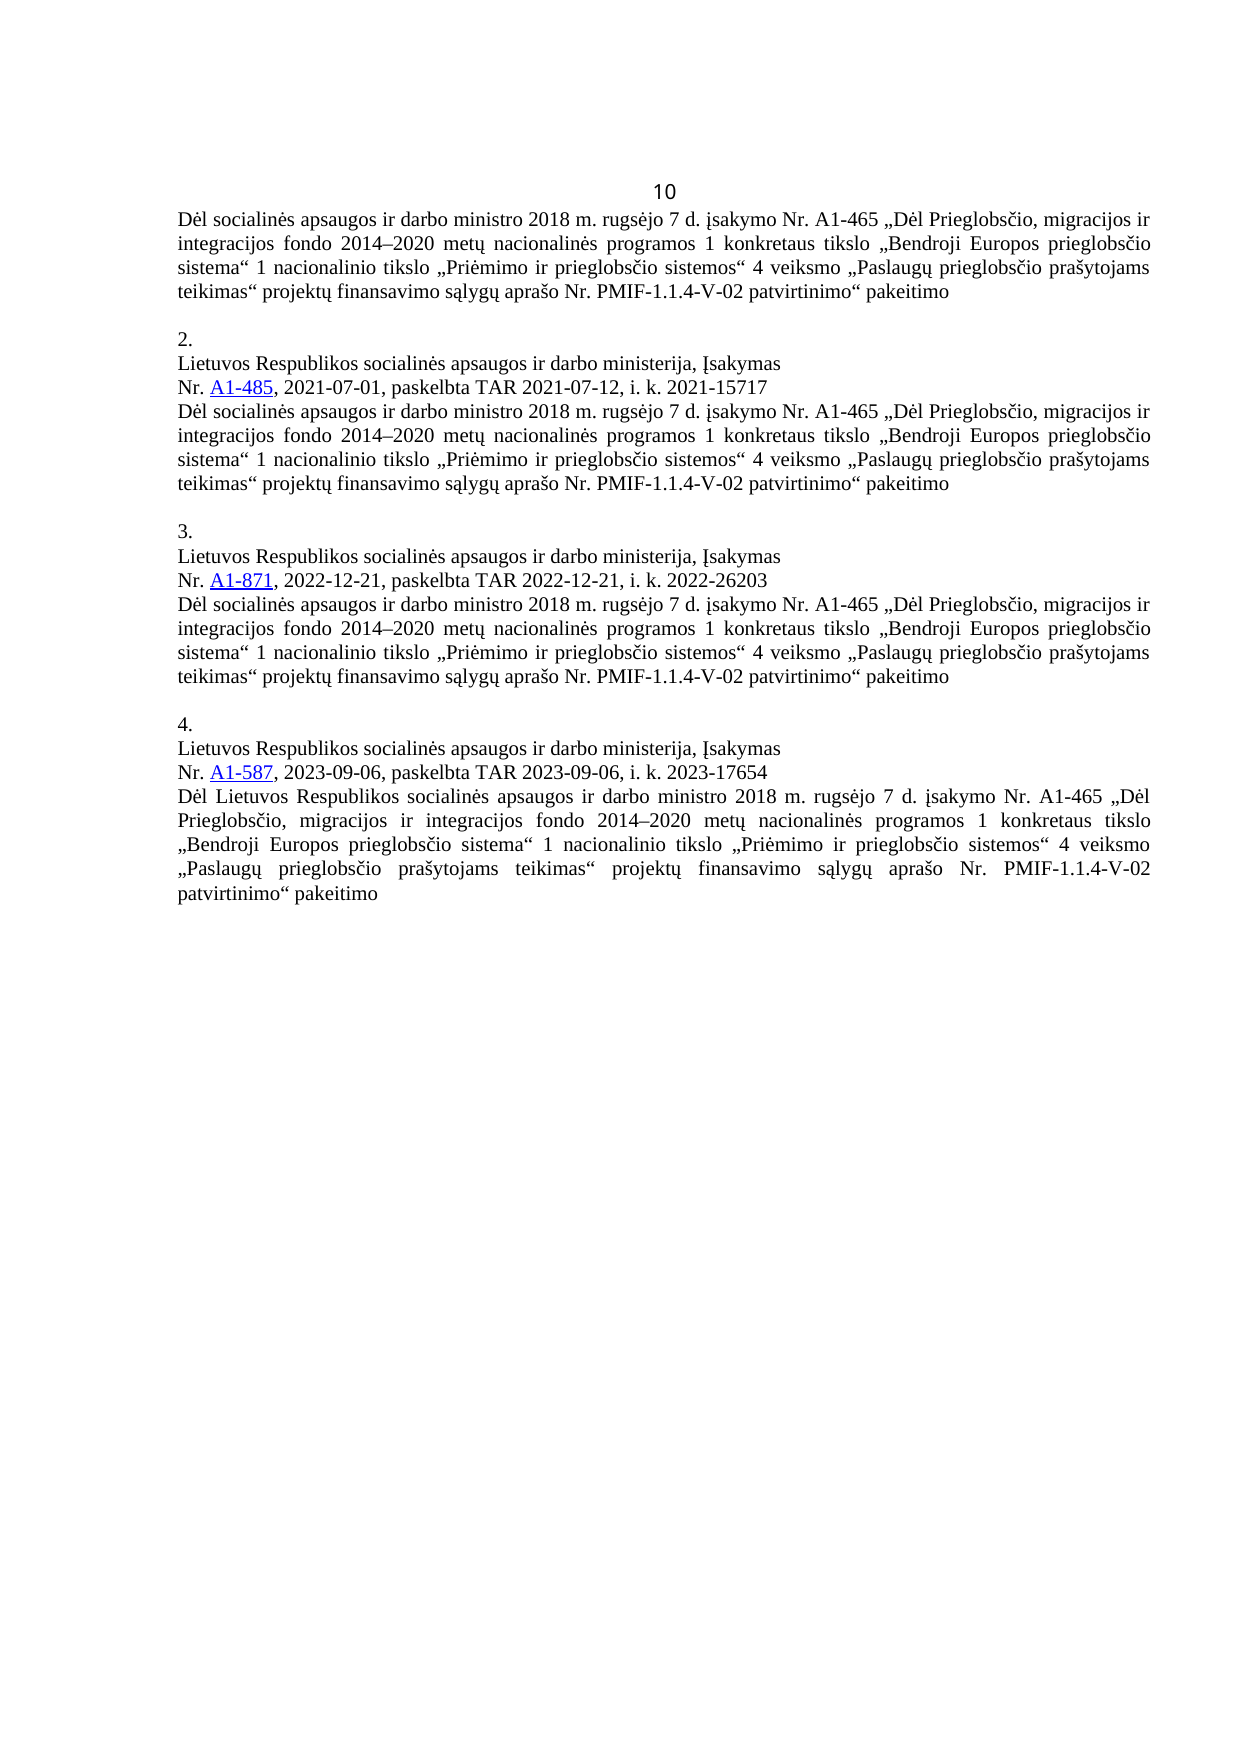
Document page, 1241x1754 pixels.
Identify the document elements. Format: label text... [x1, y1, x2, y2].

text Nr. A1-485, 2021-07-01, paskelbta TAR 2021-07-12, i. k. 2021-15717 [177, 375, 1152, 399]
text Lietuvos Respublikos socialinės apsaugos ir darbo ministerija, Įsakymas [177, 543, 1152, 568]
text 2. [177, 327, 1152, 351]
text Nr. A1-587, 2023-09-06, paskelbta TAR 2023-09-06, i. k. 2023-17654 [177, 760, 1152, 784]
text Dėl socialinės apsaugos ir darbo ministro 2018 m. rugsėjo 7 d. įsakymo Nr. A1-465 „Dėl Prieglobsčio, migracijos ir integracijos fondo 2014–2020 metų nacionalinės programos 1 konkretaus tikslo „Bendroji Europos prieglobsčio sistema“ 1 nacionalinio tikslo „Priėmimo ir prieglobsčio sistemos“ 4 veiksmo „Paslaugų prieglobsčio prašytojams teikimas“ projektų finansavimo sąlygų aprašo Nr. PMIF-1.1.4-V-02 patvirtinimo“ pakeitimo [177, 592, 1152, 688]
text Dėl Lietuvos Respublikos socialinės apsaugos ir darbo ministro 2018 m. rugsėjo 7 d. įsakymo Nr. A1-465 „Dėl Prieglobsčio, migracijos ir integracijos fondo 2014–2020 metų nacionalinės programos 1 konkretaus tikslo „Bendroji Europos prieglobsčio sistema“ 1 nacionalinio tikslo „Priėmimo ir prieglobsčio sistemos“ 4 veiksmo „Paslaugų prieglobsčio prašytojams teikimas“ projektų finansavimo sąlygų aprašo Nr. PMIF-1.1.4-V-02 patvirtinimo“ pakeitimo [177, 784, 1152, 904]
text Lietuvos Respublikos socialinės apsaugos ir darbo ministerija, Įsakymas [177, 736, 1152, 760]
text Lietuvos Respublikos socialinės apsaugos ir darbo ministerija, Įsakymas [177, 351, 1152, 375]
text 3. [177, 519, 1152, 543]
text Dėl socialinės apsaugos ir darbo ministro 2018 m. rugsėjo 7 d. įsakymo Nr. A1-465 „Dėl Prieglobsčio, migracijos ir integracijos fondo 2014–2020 metų nacionalinės programos 1 konkretaus tikslo „Bendroji Europos prieglobsčio sistema“ 1 nacionalinio tikslo „Priėmimo ir prieglobsčio sistemos“ 4 veiksmo „Paslaugų prieglobsčio prašytojams teikimas“ projektų finansavimo sąlygų aprašo Nr. PMIF-1.1.4-V-02 patvirtinimo“ pakeitimo [177, 399, 1152, 495]
text Nr. A1-871, 2022-12-21, paskelbta TAR 2022-12-21, i. k. 2022-26203 [177, 568, 1152, 592]
text Dėl socialinės apsaugos ir darbo ministro 2018 m. rugsėjo 7 d. įsakymo Nr. A1-465 „Dėl Prieglobsčio, migracijos ir integracijos fondo 2014–2020 metų nacionalinės programos 1 konkretaus tikslo „Bendroji Europos prieglobsčio sistema“ 1 nacionalinio tikslo „Priėmimo ir prieglobsčio sistemos“ 4 veiksmo „Paslaugų prieglobsčio prašytojams teikimas“ projektų finansavimo sąlygų aprašo Nr. PMIF-1.1.4-V-02 patvirtinimo“ pakeitimo [177, 207, 1152, 303]
text 4. [177, 712, 1152, 736]
